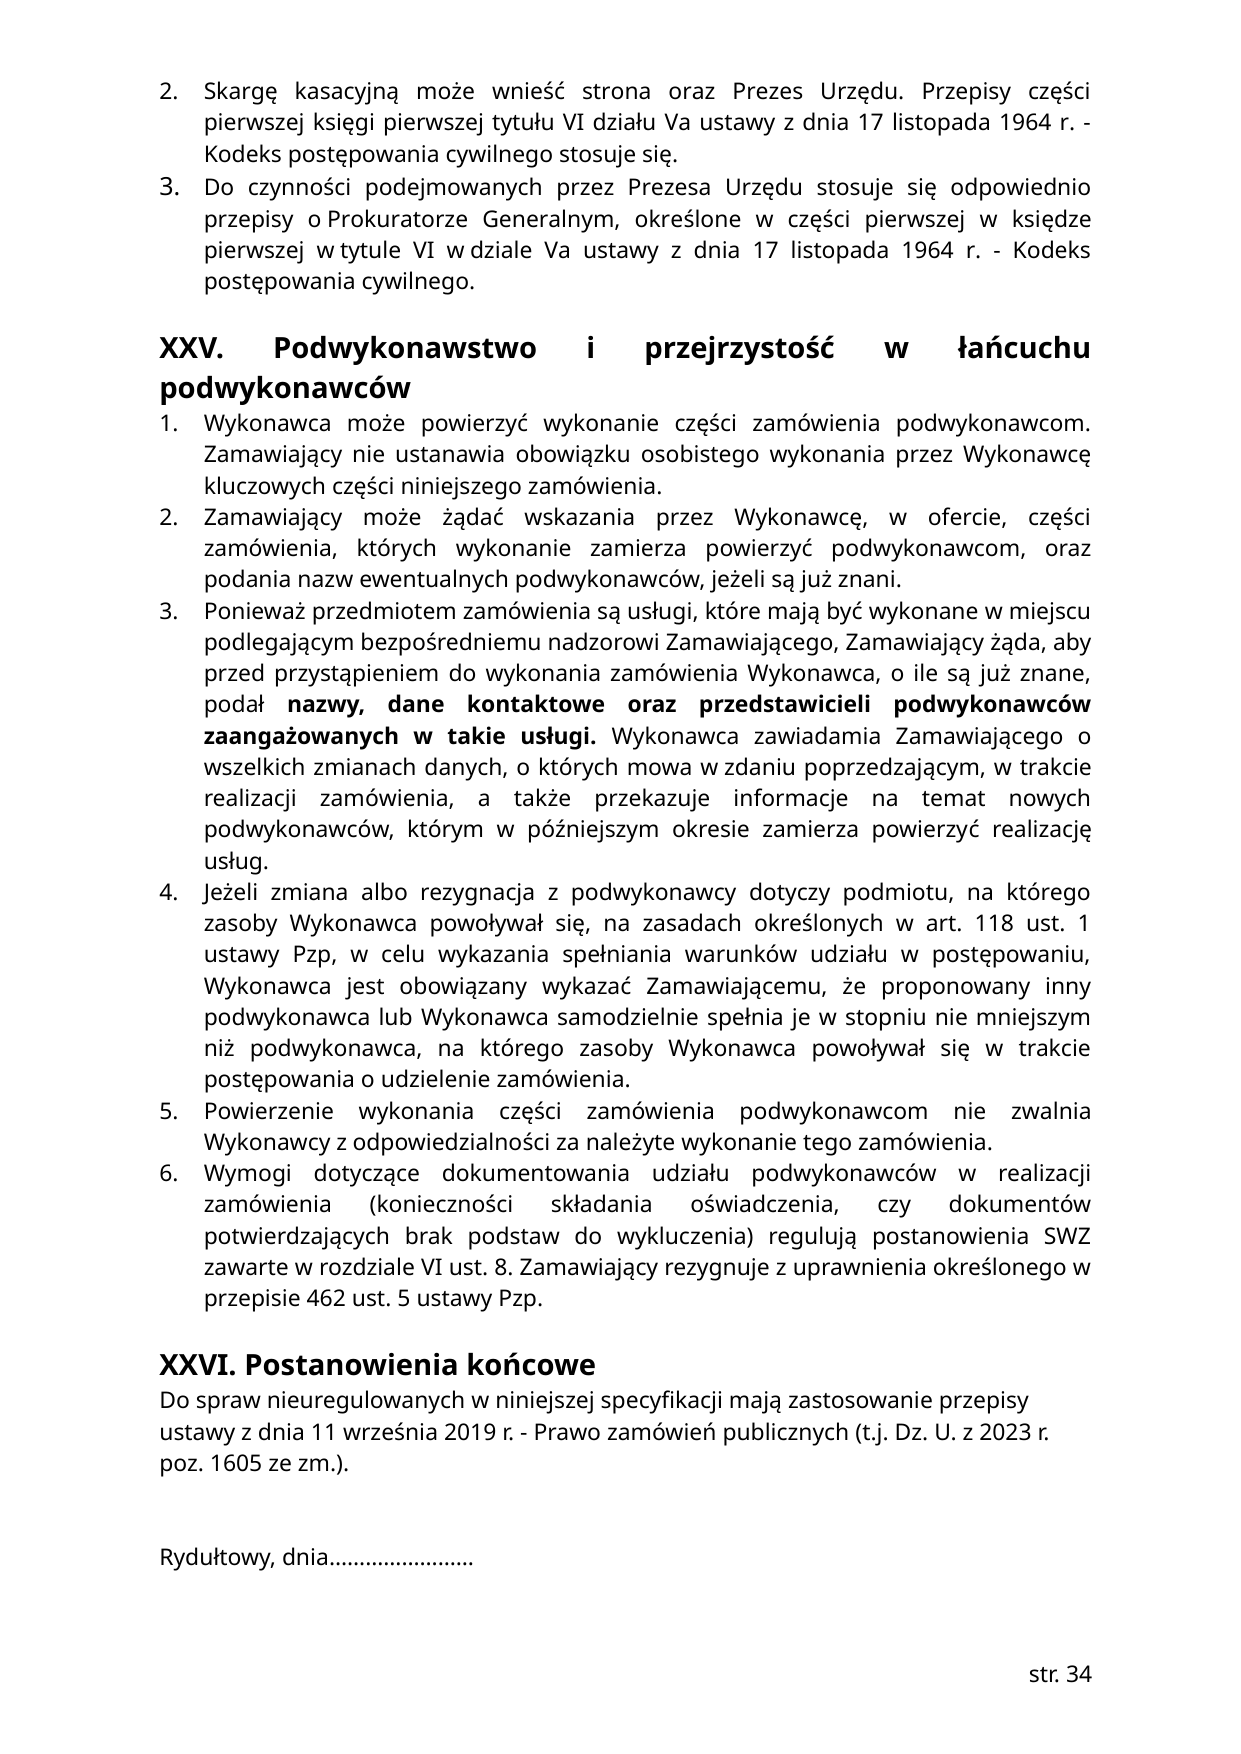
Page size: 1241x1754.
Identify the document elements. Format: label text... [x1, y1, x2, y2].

list Do czynności podejmowanych przez Prezesa Urzędu stosuje się odpowiednio przepisy o Prokuratorze Generalnym, określone w części pierwszej w księdze pierwszej w tytule VI w dziale Va ustawy z dnia 17 listopada 1964 r. - Kodeks postępowania cywilnego. [159, 169, 1092, 297]
text Rydułtowy, dnia…………………… [159, 1541, 1092, 1572]
list Ponieważ przedmiotem zamówienia są usługi, które mają być wykonane w miejscu podlegającym bezpośredniemu nadzorowi Zamawiającego, Zamawiający żąda, aby przed przystąpieniem do wykonania zamówienia Wykonawca, o ile są już znane, podał nazwy, dane kontaktowe oraz przedstawicieli podwykonawców zaangażowanych w takie usługi. Wykonawca zawiadamia Zamawiającego o wszelkich zmianach danych, o których mowa w zdaniu poprzedzającym, w trakcie realizacji zamówienia, a także przekazuje informacje na temat nowych podwykonawców, którym w późniejszym okresie zamierza powierzyć realizację usług. [159, 595, 1092, 876]
text [159, 1572, 1092, 1603]
list Skargę kasacyjną może wnieść strona oraz Prezes Urzędu. Przepisy części pierwszej księgi pierwszej tytułu VI działu Va ustawy z dnia 17 listopada 1964 r. - Kodeks postępowania cywilnego stosuje się. [159, 75, 1092, 169]
subtitle XXV. Podwykonawstwo i przejrzystość w łańcuchu podwykonawców [159, 328, 1092, 407]
list Powierzenie wykonania części zamówienia podwykonawcom nie zwalnia Wykonawcy z odpowiedzialności za należyte wykonanie tego zamówienia. [159, 1095, 1092, 1157]
list Jeżeli zmiana albo rezygnacja z podwykonawcy dotyczy podmiotu, na którego zasoby Wykonawca powoływał się, na zasadach określonych w art. 118 ust. 1 ustawy Pzp, w celu wykazania spełniania warunków udziału w postępowaniu, Wykonawca jest obowiązany wykazać Zamawiającemu, że proponowany inny podwykonawca lub Wykonawca samodzielnie spełnia je w stopniu nie mniejszym niż podwykonawca, na którego zasoby Wykonawca powoływał się w trakcie postępowania o udzielenie zamówienia. [159, 876, 1092, 1095]
text Do spraw nieuregulowanych w niniejszej specyfikacji mają zastosowanie przepisy ustawy z dnia 11 września 2019 r. - Prawo zamówień publicznych (t.j. Dz. U. z 2023 r. poz. 1605 ze zm.). [159, 1384, 1092, 1478]
list Wymogi dotyczące dokumentowania udziału podwykonawców w realizacji zamówienia (konieczności składania oświadczenia, czy dokumentów potwierdzających brak podstaw do wykluczenia) regulują postanowienia SWZ zawarte w rozdziale VI ust. 8. Zamawiający rezygnuje z uprawnienia określonego w przepisie 462 ust. 5 ustawy Pzp. [159, 1157, 1092, 1313]
list Zamawiający może żądać wskazania przez Wykonawcę, w ofercie, części zamówienia, których wykonanie zamierza powierzyć podwykonawcom, oraz podania nazw ewentualnych podwykonawców, jeżeli są już znani. [159, 501, 1092, 595]
list Wykonawca może powierzyć wykonanie części zamówienia podwykonawcom. Zamawiający nie ustanawia obowiązku osobistego wykonania przez Wykonawcę kluczowych części niniejszego zamówienia. [159, 407, 1092, 501]
subtitle XXVI. Postanowienia końcowe [159, 1345, 1092, 1384]
